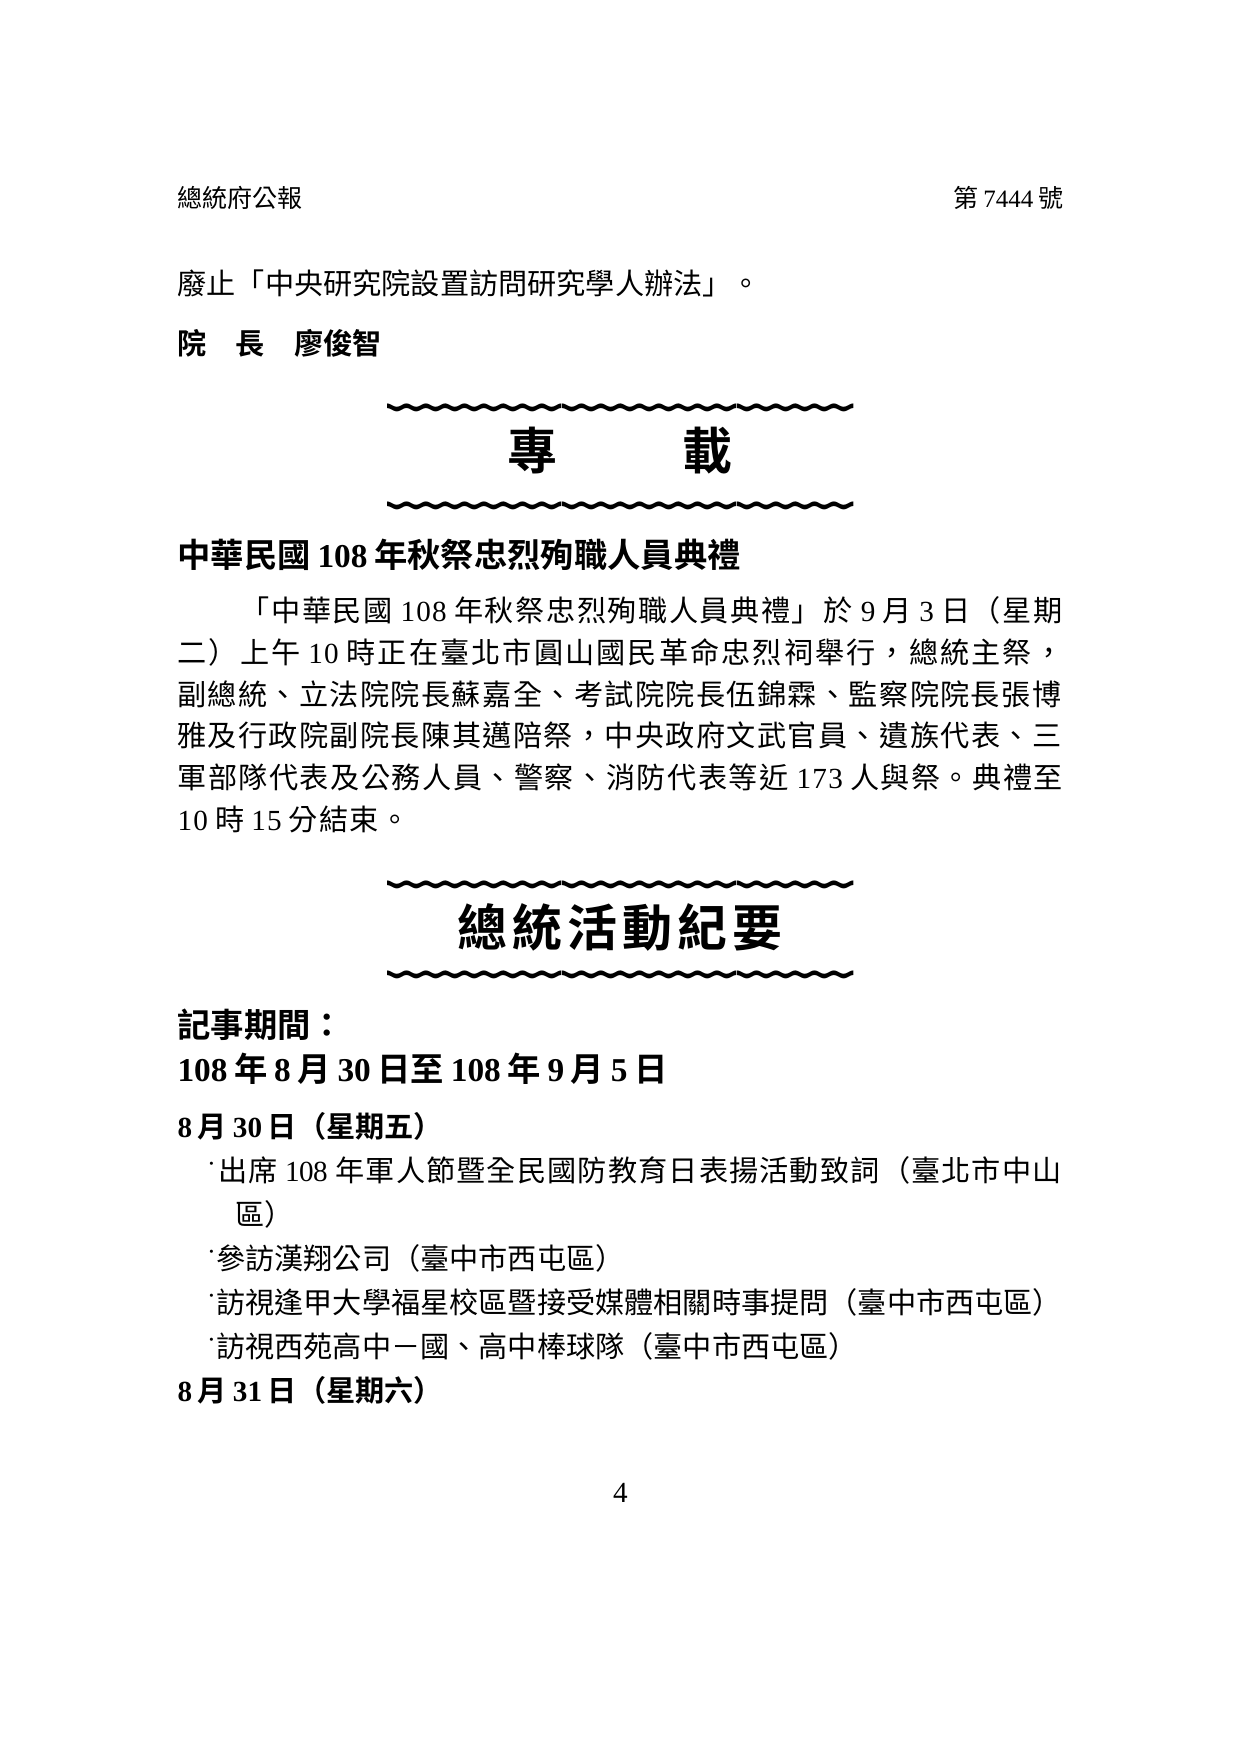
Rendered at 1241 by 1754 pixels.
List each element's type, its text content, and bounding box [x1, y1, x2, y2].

text 記事期間： [177, 1002, 1063, 1046]
text ˙參訪漢翔公司（臺中市西屯區） [206, 1234, 1063, 1278]
text 院 長 廖俊智 [177, 326, 1063, 362]
text ﹏﹏﹏﹏﹏﹏﹏﹏ [177, 387, 1063, 412]
text 中華民國108年秋祭忠烈殉職人員典禮 [177, 534, 1063, 576]
text 8月31日（星期六） [177, 1366, 1063, 1410]
text 108年8月30日至108年9月5日 [177, 1046, 1063, 1090]
text ﹏﹏﹏﹏﹏﹏﹏﹏ [177, 863, 1063, 888]
text ˙出席108年軍人節暨全民國防教育日表揚活動致詞（臺北市中山區） [206, 1147, 1063, 1234]
text 「中華民國108年秋祭忠烈殉職人員典禮」於9月3日（星期二）上午10時正在臺北市圓山國民革命忠烈祠舉行，總統主祭，副總統、立法院院長蘇嘉全、考試院院長伍錦霖、監察院院長張博雅及行政院副院長陳其邁陪祭，中央政府文武官員、遺族代表、三軍部隊代表及公務人員、警察、消防代表等近173人與祭。典禮至10時15分結束。 [177, 588, 1063, 838]
text ﹏﹏﹏﹏﹏﹏﹏﹏ [177, 484, 1063, 509]
text 專載 [177, 412, 1063, 484]
text ˙訪視逢甲大學福星校區暨接受媒體相關時事提問（臺中市西屯區） [206, 1278, 1063, 1322]
text 8月30日（星期五） [177, 1103, 1063, 1147]
text 廢止「中央研究院設置訪問研究學人辦法」。 [177, 266, 1063, 301]
text ˙訪視西苑高中－國、高中棒球隊（臺中市西屯區） [206, 1322, 1063, 1366]
text ﹏﹏﹏﹏﹏﹏﹏﹏ [177, 961, 1063, 977]
text 總統活動紀要 [177, 888, 1063, 961]
